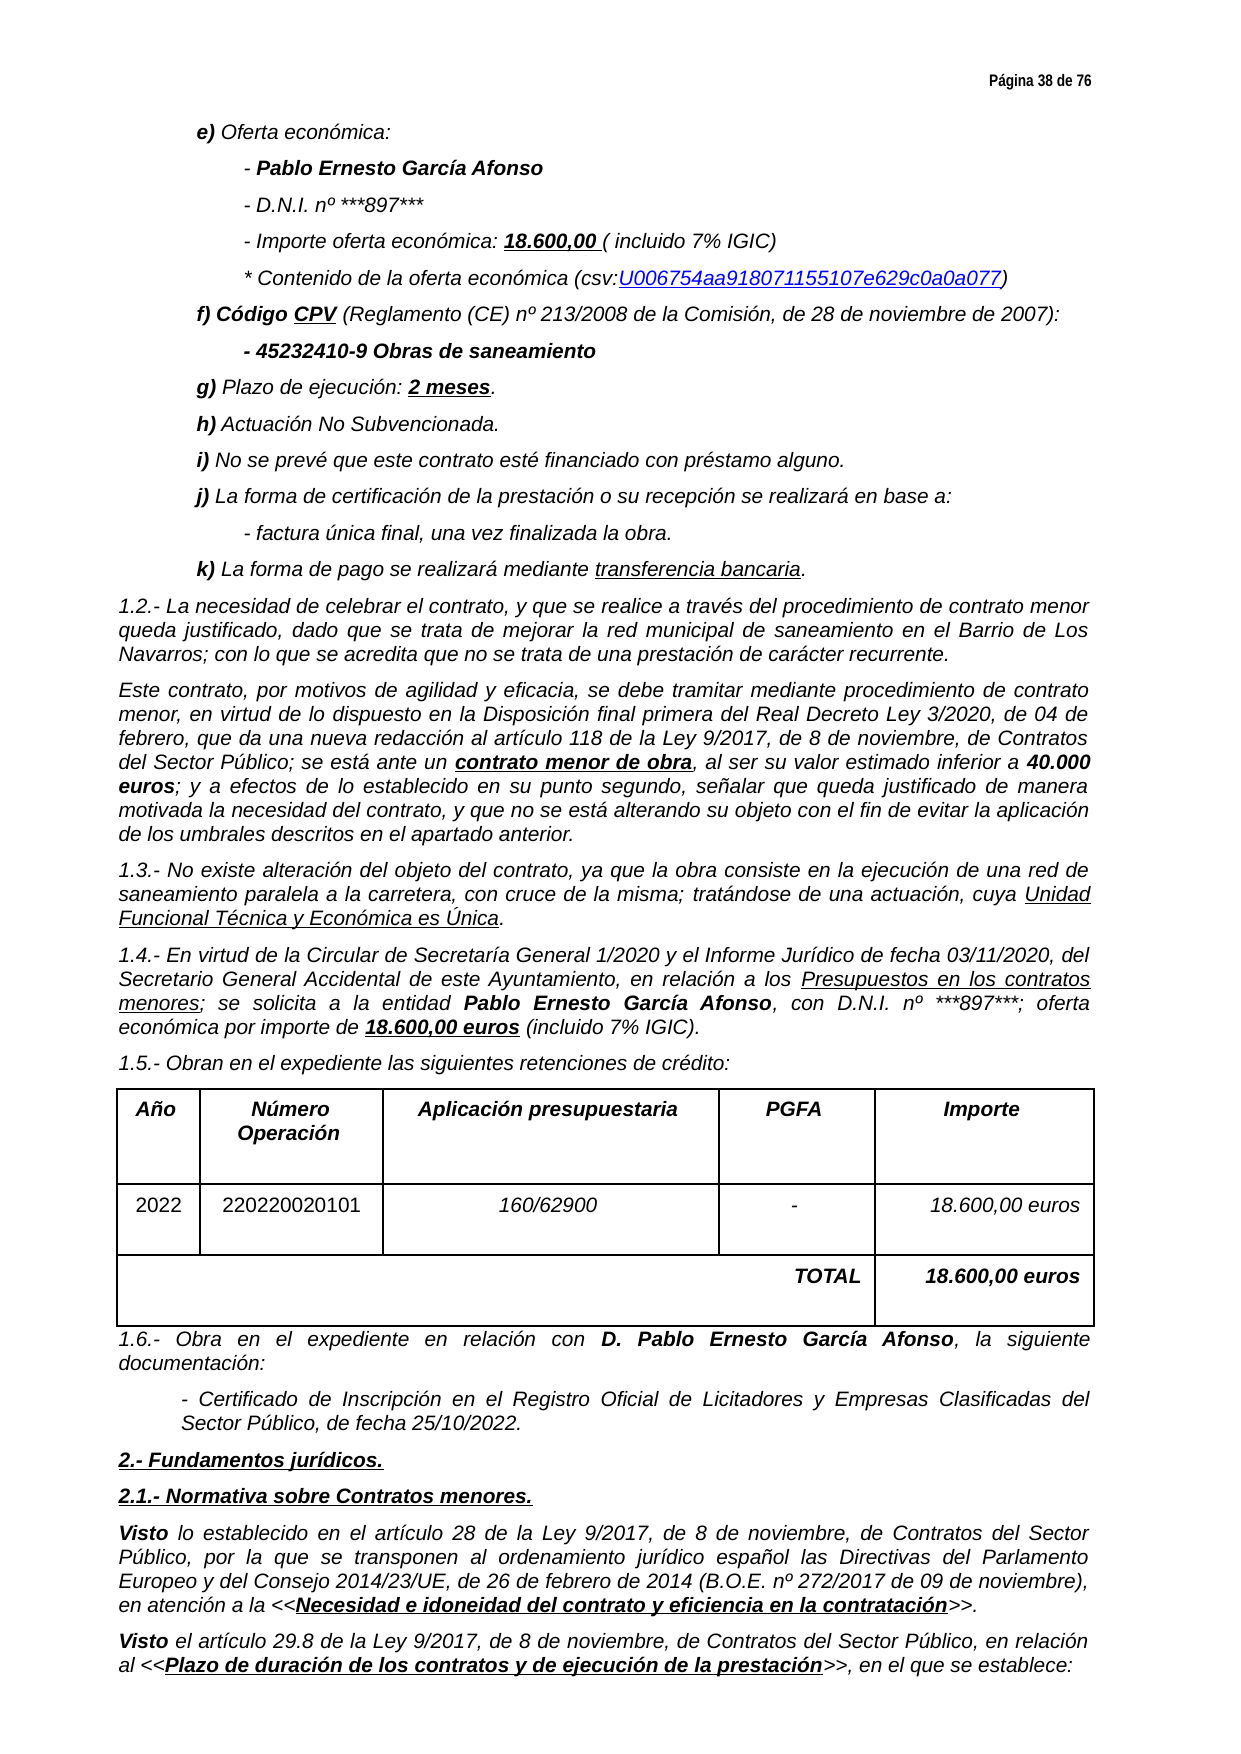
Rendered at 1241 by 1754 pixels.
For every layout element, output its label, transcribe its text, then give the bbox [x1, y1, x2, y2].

text g) Plazo de ejecución: 2 meses. [118, 375, 1092, 399]
table_cell 160/62900 [384, 1185, 718, 1254]
text i) No se prevé que este contrato esté financiado con préstamo alguno. [118, 448, 1092, 472]
text 2.- Fundamentos jurídicos. [118, 1448, 1092, 1472]
text k) La forma de pago se realizará mediante transferencia bancaria. [118, 557, 1092, 581]
text e) Oferta económica: [118, 120, 1092, 144]
table_cell TOTAL [118, 1256, 874, 1325]
text Visto el artículo 29.8 de la Ley 9/2017, de 8 de noviembre, de Contratos del Sector Público, en relación al <<Plazo de duración de los contratos y de ejecución de la prestación>>, en el que se establece: [118, 1629, 1092, 1677]
text - D.N.I. nº ***897*** [243, 193, 1092, 217]
text - Importe oferta económica: 18.600,00 ( incluido 7% IGIC) [243, 229, 1092, 253]
text Visto lo establecido en el artículo 28 de la Ley 9/2017, de 8 de noviembre, de Contratos del Sector Público, por la que se transponen al ordenamiento jurídico español las Directivas del Parlamento Europeo y del Consejo 2014/23/UE, de 26 de febrero de 2014 (B.O.E. nº 272/2017 de 09 de noviembre), en atención a la <<Necesidad e idoneidad del contrato y eficiencia en la contratación>>. [118, 1521, 1092, 1616]
text Este contrato, por motivos de agilidad y eficacia, se debe tramitar mediante procedimiento de contrato menor, en virtud de lo dispuesto en la Disposición final primera del Real Decreto Ley 3/2020, de 04 de febrero, que da una nueva redacción al artículo 118 de la Ley 9/2017, de 8 de noviembre, de Contratos del Sector Público; se está ante un contrato menor de obra, al ser su valor estimado inferior a 40.000 euros; y a efectos de lo establecido en su punto segundo, señalar que queda justificado de manera motivada la necesidad del contrato, y que no se está alterando su objeto con el fin de evitar la aplicación de los umbrales descritos en el apartado anterior. [118, 678, 1092, 846]
table_header Año [118, 1090, 199, 1182]
table_cell 18.600,00 euros [876, 1185, 1093, 1254]
table_cell - [720, 1185, 874, 1254]
text - Certificado de Inscripción en el Registro Oficial de Licitadores y Empresas Clasificadas del Sector Público, de fecha 25/10/2022. [181, 1387, 1092, 1435]
table_header Aplicación presupuestaria [384, 1090, 718, 1182]
text - factura única final, una vez finalizada la obra. [243, 521, 1092, 545]
text - Pablo Ernesto García Afonso [243, 156, 1092, 180]
text j) La forma de certificación de la prestación o su recepción se realizará en base a: [118, 484, 1092, 508]
table_header Número Operación [201, 1090, 382, 1182]
text 1.6.- Obra en el expediente en relación con D. Pablo Ernesto García Afonso, la siguiente documentación: [118, 1327, 1092, 1375]
text * Contenido de la oferta económica (csv:U006754aa918071155107e629c0a0a077) [243, 266, 1092, 289]
text 1.4.- En virtud de la Circular de Secretaría General 1/2020 y el Informe Jurídico de fecha 03/11/2020, del Secretario General Accidental de este Ayuntamiento, en relación a los Presupuestos en los contratos menores; se solicita a la entidad Pablo Ernesto García Afonso, con D.N.I. nº ***897***; oferta económica por importe de 18.600,00 euros (incluido 7% IGIC). [118, 943, 1092, 1038]
text f) Código CPV (Reglamento (CE) nº 213/2008 de la Comisión, de 28 de noviembre de 2007): [118, 302, 1092, 326]
text - 45232410-9 Obras de saneamiento [243, 338, 1092, 362]
text 1.3.- No existe alteración del objeto del contrato, ya que la obra consiste en la ejecución de una red de saneamiento paralela a la carretera, con cruce de la misma; tratándose de una actuación, cuya Unidad Funcional Técnica y Económica es Única. [118, 858, 1092, 930]
table_cell 18.600,00 euros [876, 1256, 1093, 1325]
text 2.1.- Normativa sobre Contratos menores. [118, 1484, 1092, 1508]
text 1.5.- Obran en el expediente las siguientes retenciones de crédito: [118, 1051, 1092, 1075]
table_header PGFA [720, 1090, 874, 1182]
table_cell 2022 [118, 1185, 199, 1254]
table_header Importe [876, 1090, 1093, 1182]
table_cell 220220020101 [201, 1185, 382, 1254]
text h) Actuación No Subvencionada. [118, 411, 1092, 435]
text 1.2.- La necesidad de celebrar el contrato, y que se realice a través del procedimiento de contrato menor queda justificado, dado que se trata de mejorar la red municipal de saneamiento en el Barrio de Los Navarros; con lo que se acredita que no se trata de una prestación de carácter recurrente. [118, 594, 1092, 666]
